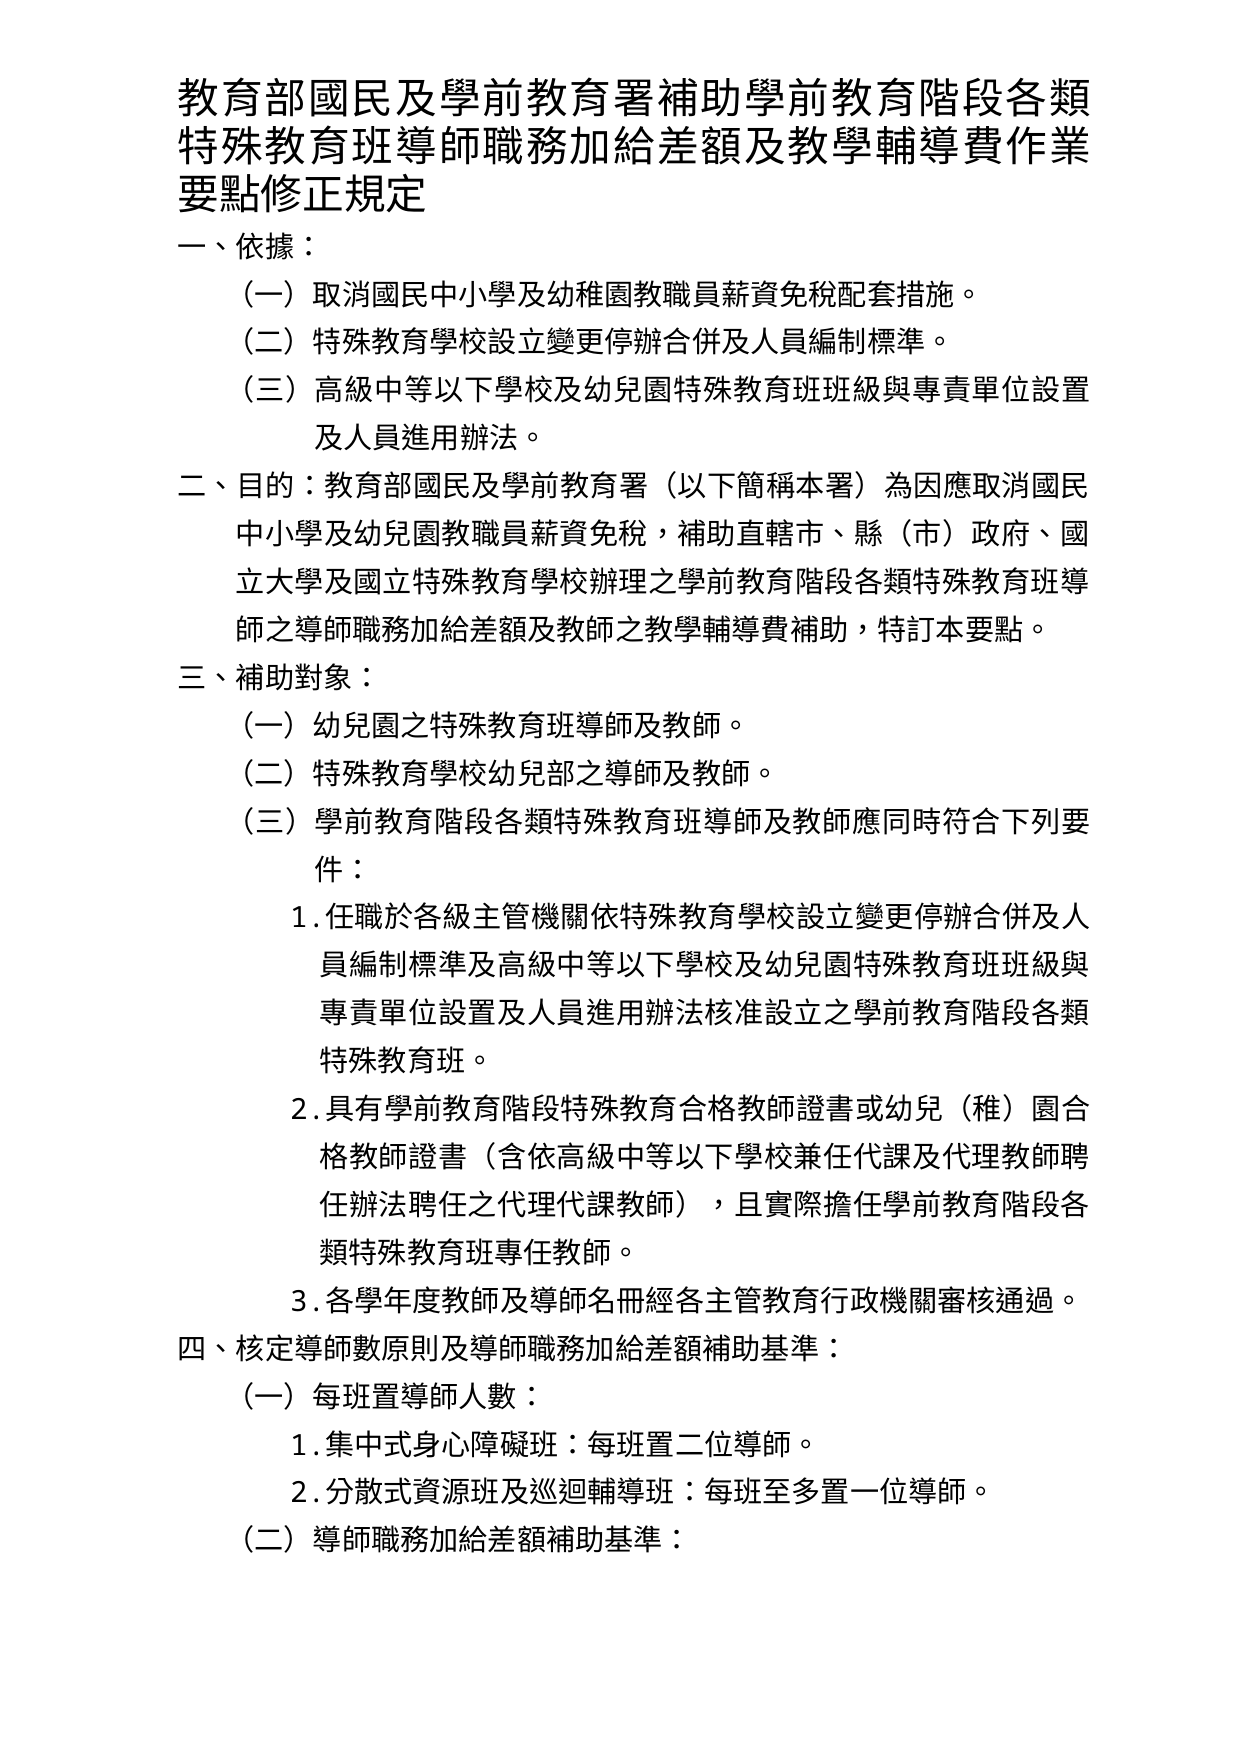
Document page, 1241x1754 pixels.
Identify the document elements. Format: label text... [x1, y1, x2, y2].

text （一）幼兒園之特殊教育班導師及教師。 [225, 698, 1092, 746]
text 三、補助對象： [177, 650, 1092, 698]
text （一）取消國民中小學及幼稚園教職員薪資免稅配套措施。 [225, 267, 1092, 314]
text 1.任職於各級主管機關依特殊教育學校設立變更停辦合併及人員編制標準及高級中等以下學校及幼兒園特殊教育班班級與專責單位設置及人員進用辦法核准設立之學前教育階段各類特殊教育班。 [290, 889, 1092, 1081]
text （二）導師職務加給差額補助基準： [225, 1512, 1092, 1560]
text 教育部國民及學前教育署補助學前教育階段各類特殊教育班導師職務加給差額及教學輔導費作業要點修正規定 [177, 75, 1092, 219]
text 二、目的：教育部國民及學前教育署（以下簡稱本署）為因應取消國民中小學及幼兒園教職員薪資免稅，補助直轄市、縣（市）政府、國立大學及國立特殊教育學校辦理之學前教育階段各類特殊教育班導師之導師職務加給差額及教師之教學輔導費補助，特訂本要點。 [177, 458, 1092, 650]
text 四、核定導師數原則及導師職務加給差額補助基準： [177, 1321, 1092, 1369]
text 1.集中式身心障礙班：每班置二位導師。 [290, 1417, 1092, 1464]
text （二）特殊教育學校設立變更停辦合併及人員編制標準。 [225, 314, 1092, 362]
text 一、依據： [177, 219, 1092, 267]
text 3.各學年度教師及導師名冊經各主管教育行政機關審核通過。 [290, 1273, 1092, 1321]
text （一）每班置導師人數： [225, 1369, 1092, 1417]
text （三）高級中等以下學校及幼兒園特殊教育班班級與專責單位設置及人員進用辦法。 [225, 362, 1092, 458]
text 2.分散式資源班及巡迴輔導班：每班至多置一位導師。 [290, 1464, 1092, 1512]
text （二）特殊教育學校幼兒部之導師及教師。 [225, 746, 1092, 794]
text 2.具有學前教育階段特殊教育合格教師證書或幼兒（稚）園合格教師證書（含依高級中等以下學校兼任代課及代理教師聘任辦法聘任之代理代課教師），且實際擔任學前教育階段各類特殊教育班專任教師。 [290, 1081, 1092, 1273]
text （三）學前教育階段各類特殊教育班導師及教師應同時符合下列要件： [225, 794, 1092, 889]
